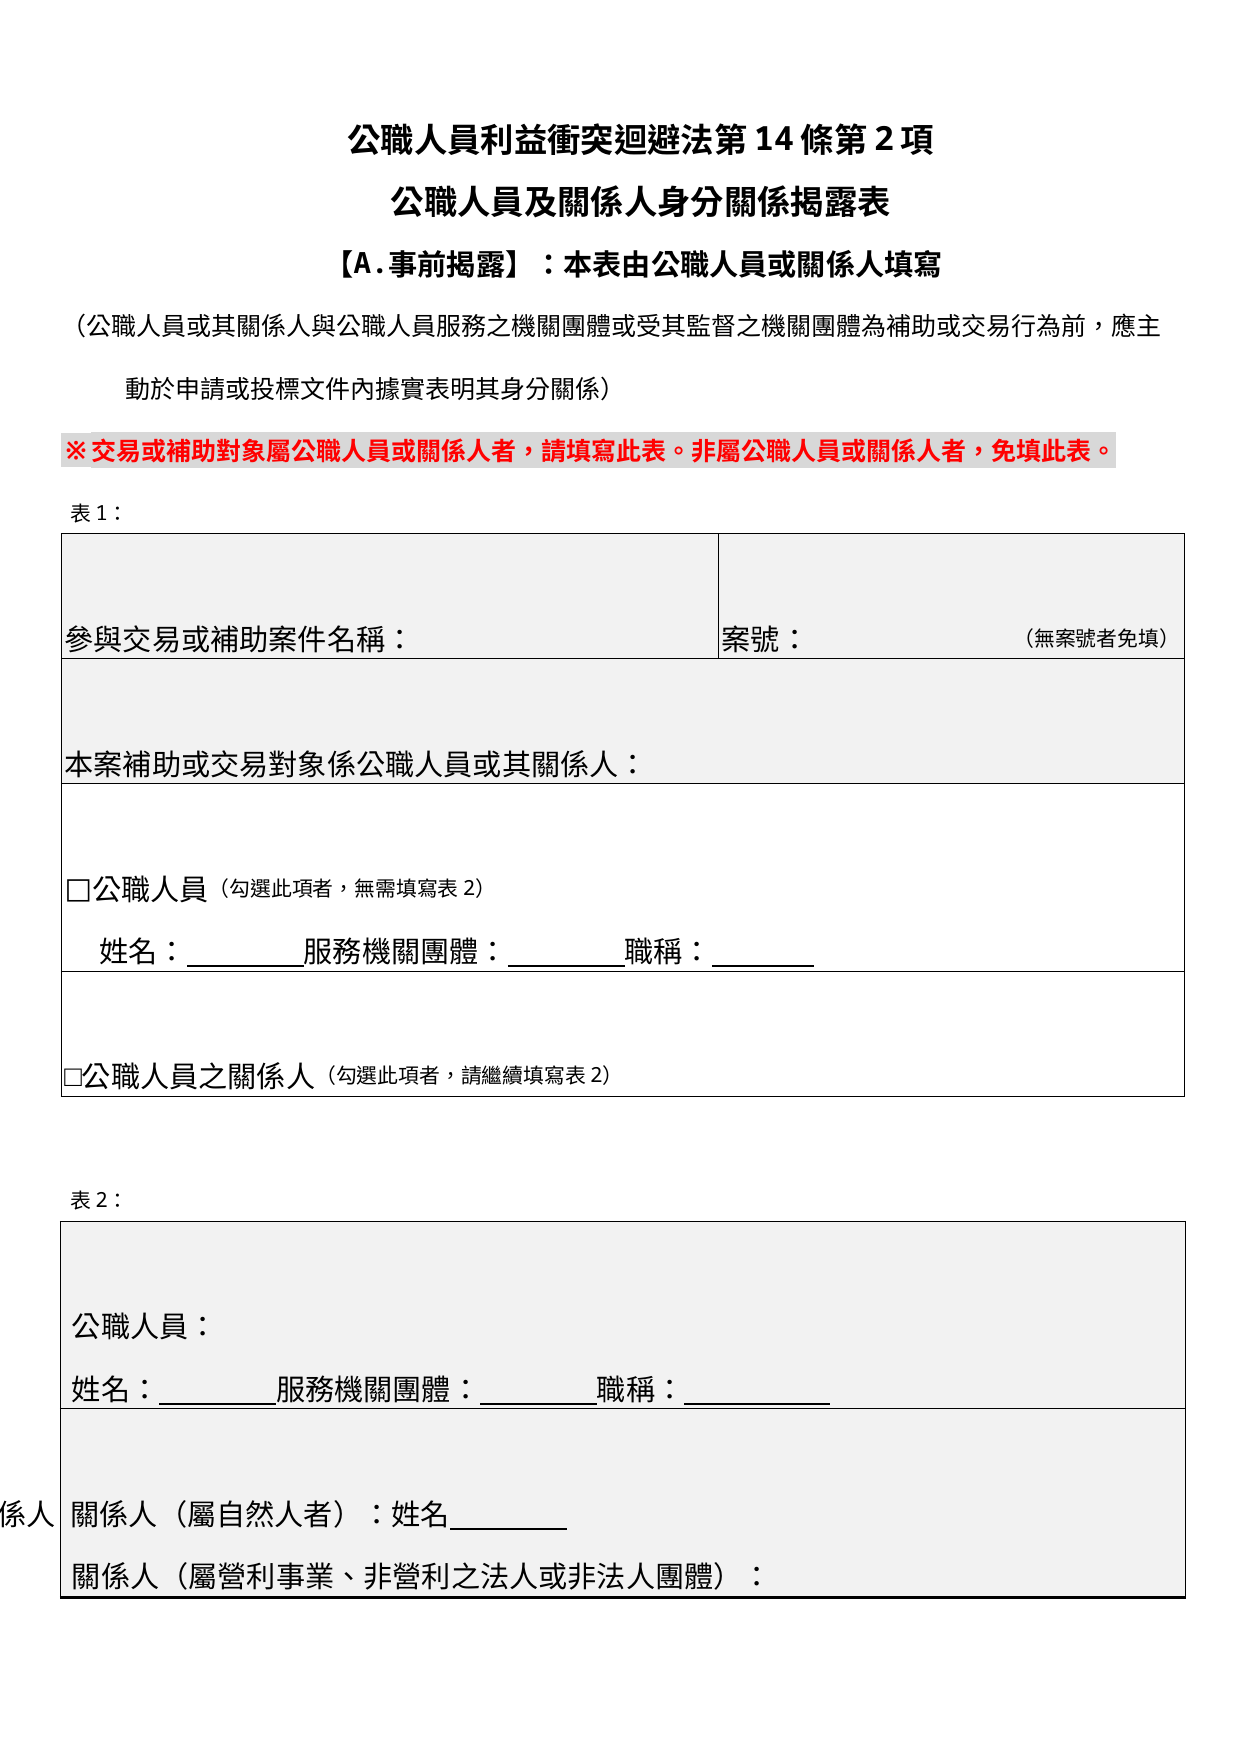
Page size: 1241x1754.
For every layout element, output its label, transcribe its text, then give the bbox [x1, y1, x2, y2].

text 公職人員及關係人身分關係揭露表 [33, 158, 1240, 221]
table_cell 本案補助或交易對象係公職人員或其關係人： [62, 659, 1184, 783]
text 公職人員利益衝突迴避法第14條第2項 [33, 96, 1240, 158]
text （公職人員或其關係人與公職人員服務之機關團體或受其監督之機關團體為補助或交易行為前，應主動於申請或投標文件內據實表明其身分關係） [61, 283, 1184, 408]
table_header 案號： （無案號者免填） [719, 534, 1184, 658]
text ※交易或補助對象屬公職人員或關係人者，請填寫此表。非屬公職人員或關係人者，免填此表。 [61, 408, 1184, 471]
text 【A.事前揭露】：本表由公職人員或關係人填寫 [33, 221, 1234, 283]
table_header 參與交易或補助案件名稱： [62, 534, 718, 658]
table_cell 關係人 關係人（屬自然人者）：姓名 關係人（屬營利事業、非營利之法人或非法人團體）： 名稱 統一編號 代表人或管理人姓名 [61, 1409, 1185, 1596]
text 表2： [33, 1158, 1110, 1221]
text 表1： [33, 471, 1189, 533]
table_cell □公職人員（勾選此項者，無需填寫表2） 姓名： 服務機關團體： 職稱： [62, 784, 1184, 971]
table_header 公職人員： 姓名： 服務機關團體： 職稱： [61, 1222, 1185, 1408]
table_cell □公職人員之關係人（勾選此項者，請繼續填寫表2） [62, 972, 1184, 1096]
